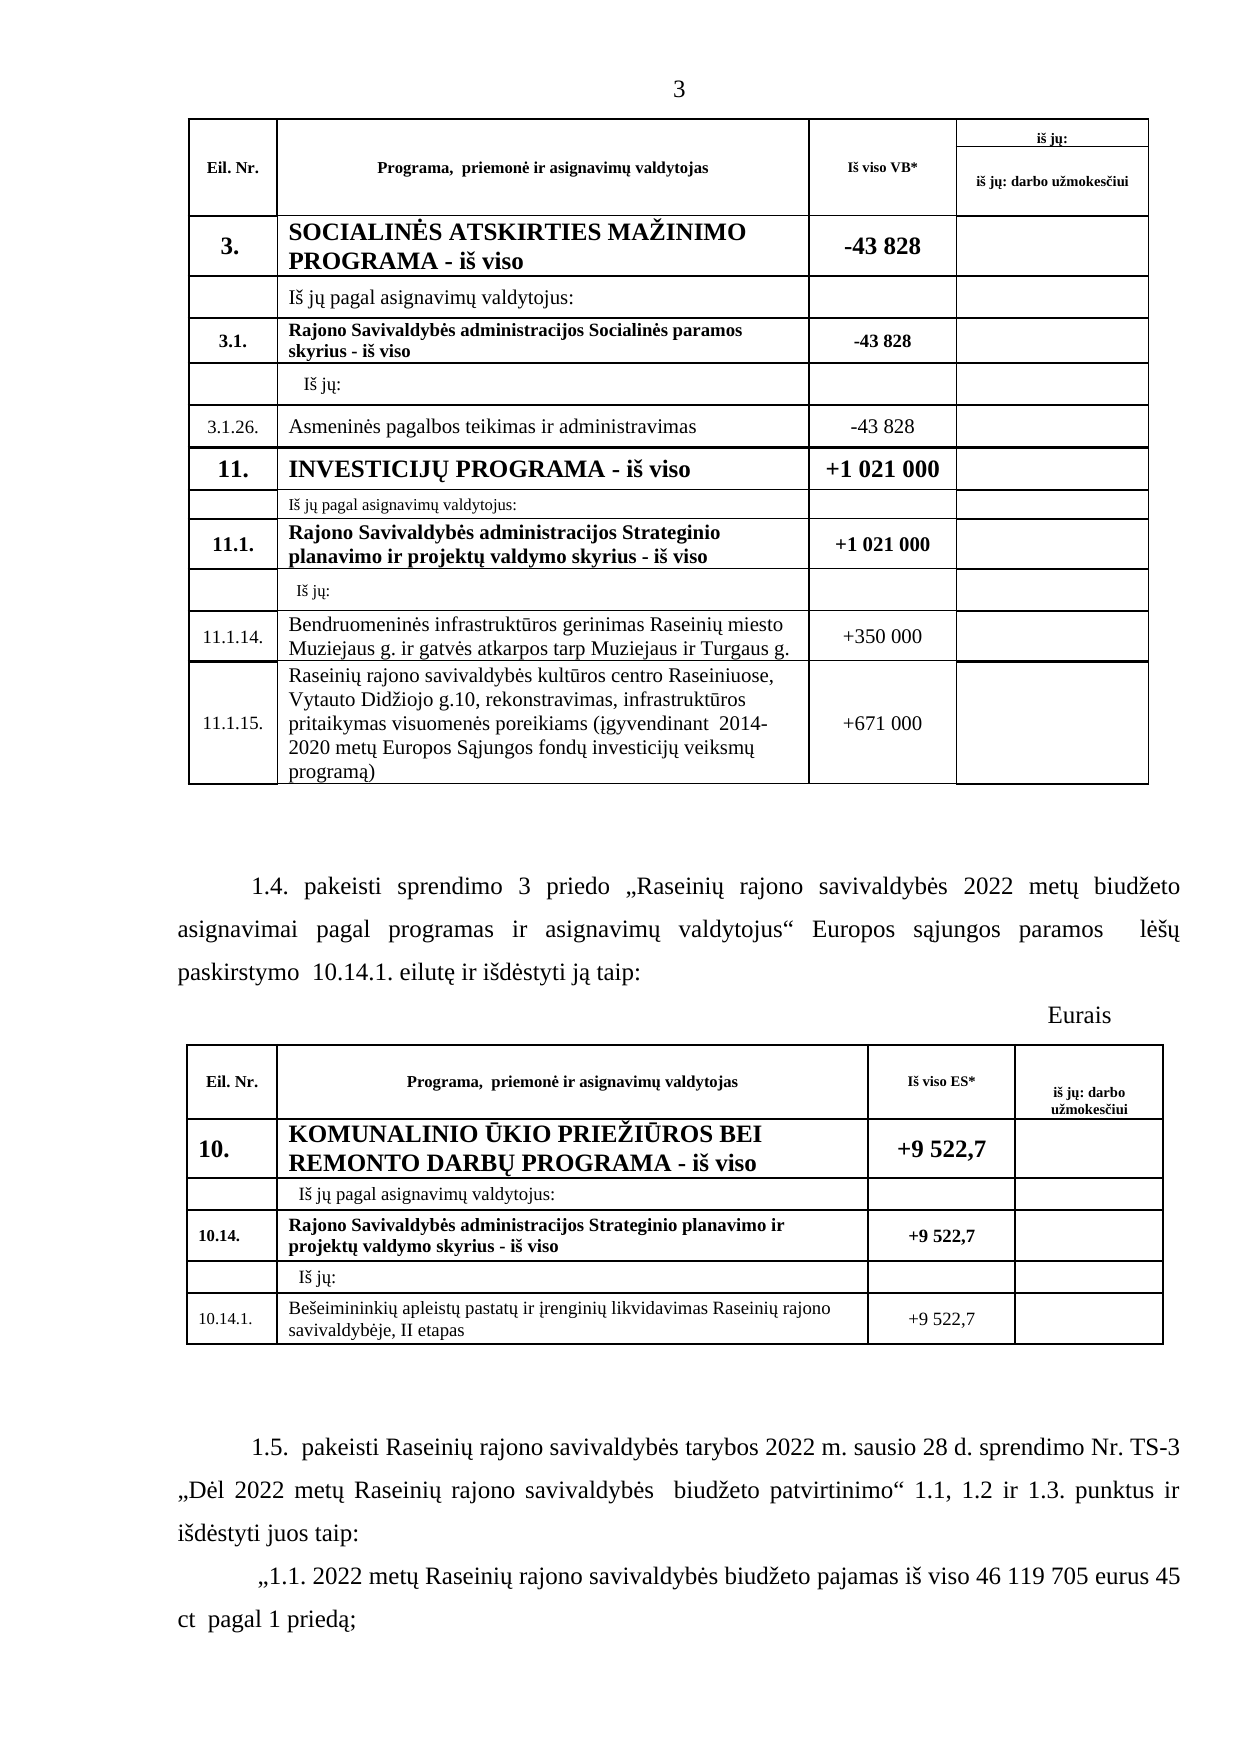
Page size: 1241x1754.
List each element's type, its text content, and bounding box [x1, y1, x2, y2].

table_cell +9 522,7 [869, 1211, 1014, 1260]
table_header Programa, priemonė ir asignavimų valdytojas [278, 1046, 867, 1117]
text 1.5. pakeisti Raseinių rajono savivaldybės tarybos 2022 m. sausio 28 d. sprendimo Nr. TS-3 „Dėl 2022 metų Raseinių rajono savivaldybės biudžeto patvirtinimo“ 1.1, 1.2 ir 1.3. punktus ir išdėstyti juos taip: [177, 1432, 1181, 1547]
table_cell -43 828 [810, 216, 956, 274]
table_cell [190, 491, 277, 518]
table_cell Iš jų pagal asignavimų valdytojus: [278, 1179, 867, 1209]
table_cell [1016, 1179, 1162, 1209]
table_cell [810, 277, 956, 317]
text „1.1. 2022 metų Raseinių rajono savivaldybės biudžeto pajamas iš viso 46 119 705 eurus 45 ct pagal 1 priedą; [177, 1561, 1181, 1633]
text 1.4. pakeisti sprendimo 3 priedo „Raseinių rajono savivaldybės 2022 metų biudžeto asignavimai pagal programas ir asignavimų valdytojus“ Europos sąjungos paramos lėšų paskirstymo 10.14.1. eilutę ir išdėstyti ją taip: [177, 871, 1181, 986]
table_cell Iš jų pagal asignavimų valdytojus: [278, 490, 808, 518]
table_cell Rajono Savivaldybės administracijos Socialinės paramos skyrius - iš viso [278, 319, 808, 362]
table_cell [188, 1179, 276, 1209]
table_cell [188, 1262, 276, 1292]
table_cell INVESTICIJŲ PROGRAMA - iš viso [278, 449, 808, 488]
table_cell 3.1.26. [190, 406, 277, 446]
table_cell -43 828 [810, 406, 956, 446]
table_cell [957, 364, 1148, 404]
table_cell +9 522,7 [869, 1120, 1014, 1177]
table_cell +9 522,7 [869, 1294, 1014, 1343]
table_cell [957, 612, 1148, 660]
table_header Eil. Nr. [188, 1046, 276, 1117]
table_cell 10. [188, 1120, 276, 1177]
table_cell +1 021 000 [810, 519, 956, 568]
table_cell [1016, 1120, 1162, 1177]
table_cell [957, 570, 1148, 610]
table_cell [1016, 1211, 1162, 1260]
table_cell [957, 406, 1148, 446]
table_cell Raseinių rajono savivaldybės kultūros centro Raseiniuose, Vytauto Didžiojo g.10, rekonstravimas, infrastruktūros pritaikymas visuomenės poreikiams (įgyvendinant 2014-2020 metų Europos Sąjungos fondų investicijų veiksmų programą) [278, 661, 808, 783]
table_cell SOCIALINĖS ATSKIRTIES MAŽINIMO PROGRAMA - iš viso [278, 216, 808, 274]
table_header Iš viso VB* [810, 120, 956, 215]
table_cell Iš jų: [278, 569, 808, 610]
table_cell [1016, 1294, 1162, 1343]
table_header Iš viso ES* [869, 1046, 1014, 1117]
table_cell 3. [190, 217, 277, 274]
table_cell +671 000 [810, 661, 956, 783]
table_cell 11. [190, 449, 277, 488]
table_cell 11.1.14. [190, 612, 277, 660]
table_cell Rajono Savivaldybės administracijos Strateginio planavimo ir projektų valdymo skyrius - iš viso [278, 519, 808, 568]
table_header iš jų: darbo užmokesčiui [1016, 1046, 1162, 1117]
table_cell [957, 277, 1148, 317]
table_cell [810, 569, 956, 610]
table_cell +1 021 000 [810, 449, 956, 488]
table_cell [957, 319, 1148, 362]
table_cell [957, 663, 1148, 783]
table_cell [810, 490, 956, 518]
table_cell KOMUNALINIO ŪKIO PRIEŽIŪROS BEI REMONTO DARBŲ PROGRAMA - iš viso [278, 1120, 867, 1177]
table_cell iš jų: darbo užmokesčiui [957, 147, 1148, 215]
table_cell [810, 364, 956, 404]
table_cell Bešeimininkių apleistų pastatų ir įrenginių likvidavimas Raseinių rajono savivaldybėje, II etapas [278, 1294, 867, 1343]
table_cell [1016, 1262, 1162, 1292]
table_cell [957, 520, 1148, 568]
table_cell [957, 491, 1148, 518]
table_cell Iš jų pagal asignavimų valdytojus: [278, 277, 808, 317]
table_cell 10.14. [188, 1211, 276, 1260]
table_cell Bendruomeninės infrastruktūros gerinimas Raseinių miesto Muziejaus g. ir gatvės atkarpos tarp Muziejaus ir Turgaus g. [278, 611, 808, 660]
table_cell 10.14.1. [188, 1294, 276, 1343]
table_cell [190, 277, 277, 317]
table_header Programa, priemonė ir asignavimų valdytojas [278, 120, 808, 215]
text Eurais [177, 1001, 1181, 1029]
table_cell Iš jų: [278, 1262, 867, 1292]
table_cell Asmeninės pagalbos teikimas ir administravimas [278, 406, 808, 446]
table_cell [190, 570, 277, 610]
table_cell 11.1.15. [190, 663, 277, 783]
table_cell [957, 217, 1148, 274]
table_cell 11.1. [190, 520, 277, 568]
table_cell [957, 449, 1148, 488]
table_header iš jų: [957, 120, 1148, 146]
table_header Eil. Nr. [190, 120, 276, 215]
table_cell Iš jų: [278, 364, 808, 404]
table_cell [869, 1179, 1014, 1209]
table_cell +350 000 [810, 611, 956, 660]
table_cell Rajono Savivaldybės administracijos Strateginio planavimo ir projektų valdymo skyrius - iš viso [278, 1211, 867, 1260]
table_cell [190, 364, 277, 404]
table_cell 3.1. [190, 319, 277, 362]
table_cell [869, 1262, 1014, 1292]
table_cell -43 828 [810, 319, 956, 362]
